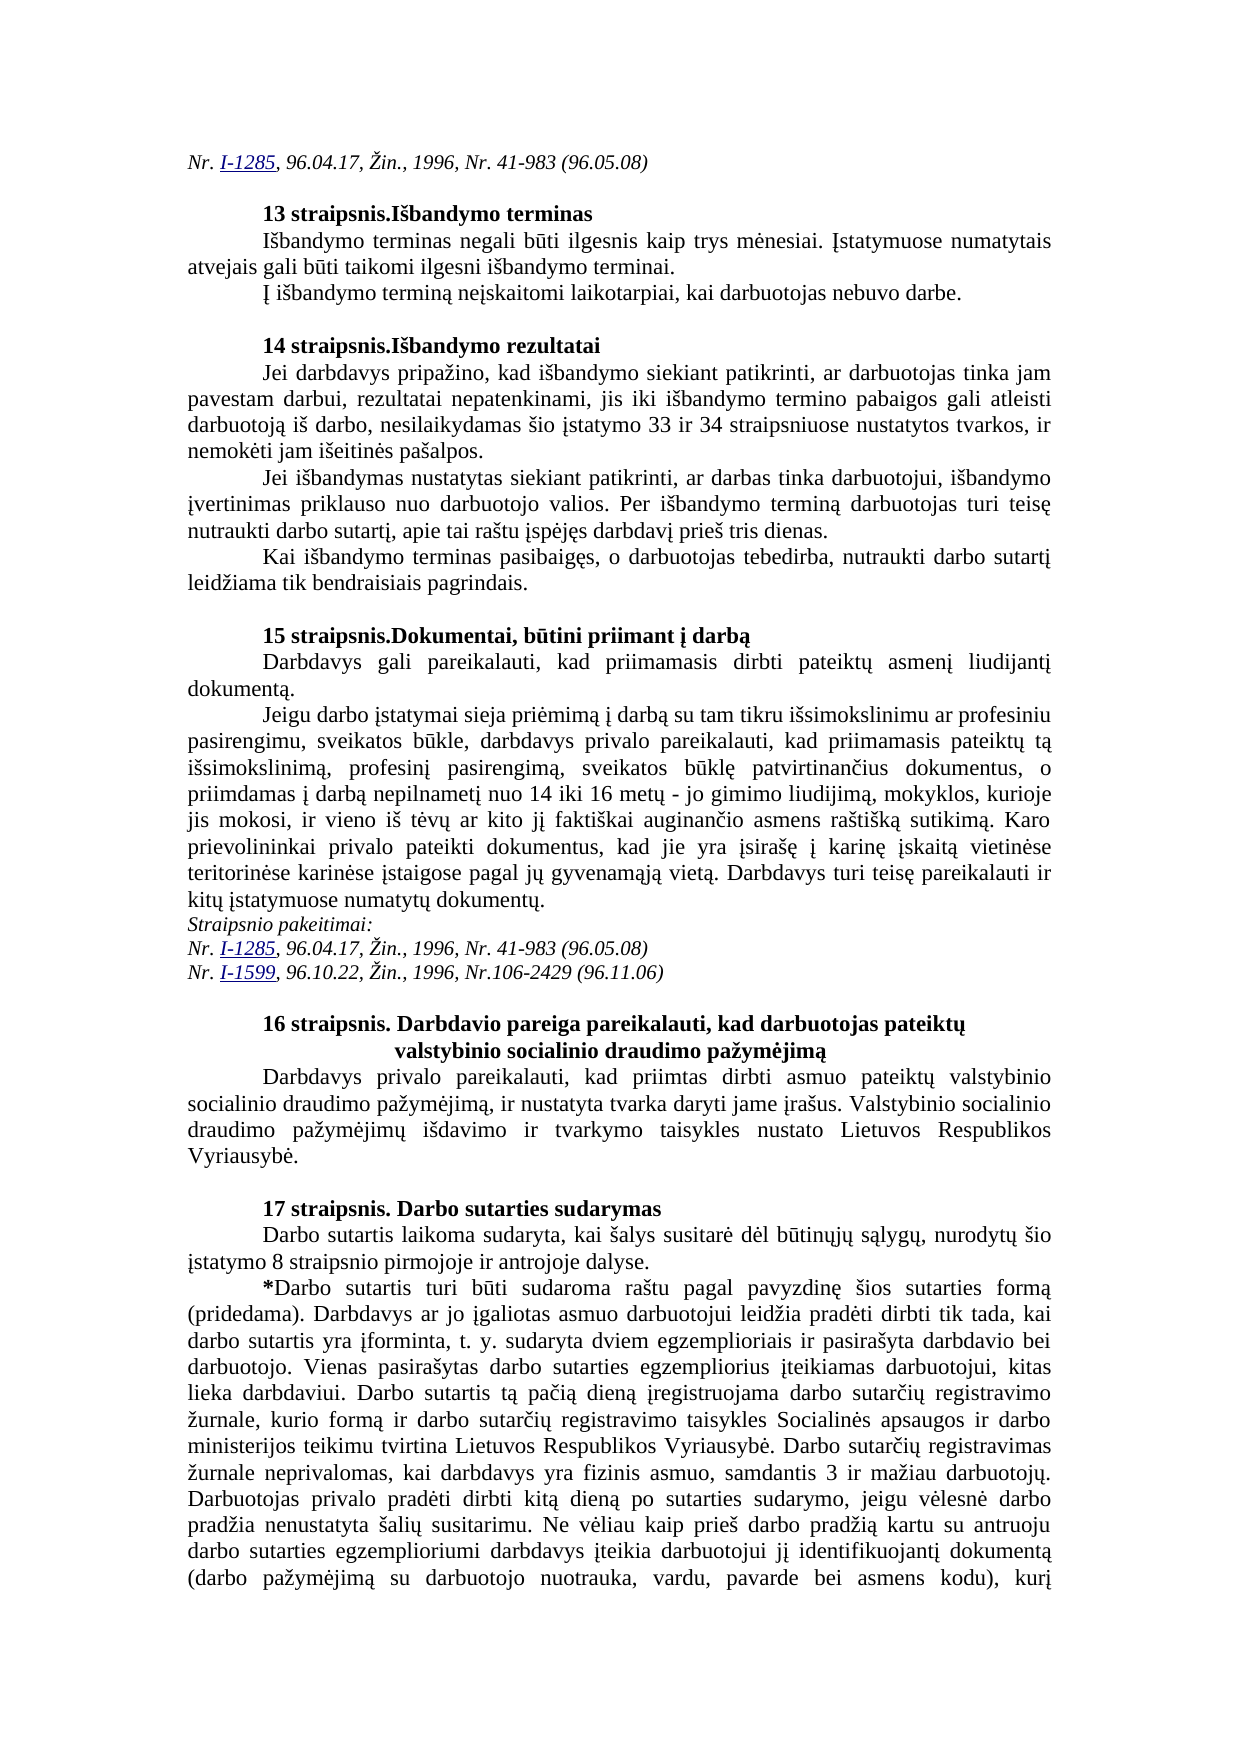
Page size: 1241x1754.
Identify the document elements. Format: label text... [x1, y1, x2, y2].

text Kai išbandymo terminas pasibaigęs, o darbuotojas tebedirba, nutraukti darbo sutartį leidžiama tik bendraisiais pagrindais. [187, 543, 1053, 596]
text 16 straipsnis. Darbdavio pareiga pareikalauti, kad darbuotojas pateiktų [187, 1011, 1053, 1037]
text 17 straipsnis. Darbo sutarties sudarymas [187, 1195, 1053, 1221]
text 15 straipsnis.Dokumentai, būtini priimant į darbą [187, 622, 1053, 648]
text Straipsnio pakeitimai: [187, 912, 1053, 936]
text *Darbo sutartis turi būti sudaroma raštu pagal pavyzdinę šios sutarties formą (pridedama). Darbdavys ar jo įgaliotas asmuo darbuotojui leidžia pradėti dirbti tik tada, kai darbo sutartis yra įforminta, t. y. sudaryta dviem egzemplioriais ir pasirašyta darbdavio bei darbuotojo. Vienas pasirašytas darbo sutarties egzempliorius įteikiamas darbuotojui, kitas lieka darbdaviui. Darbo sutartis tą pačią dieną įregistruojama darbo sutarčių registravimo žurnale, kurio formą ir darbo sutarčių registravimo taisykles Socialinės apsaugos ir darbo ministerijos teikimu tvirtina Lietuvos Respublikos Vyriausybė. Darbo sutarčių registravimas žurnale neprivalomas, kai darbdavys yra fizinis asmuo, samdantis 3 ir mažiau darbuotojų. Darbuotojas privalo pradėti dirbti kitą dieną po sutarties sudarymo, jeigu vėlesnė darbo pradžia nenustatyta šalių susitarimu. Ne vėliau kaip prieš darbo pradžią kartu su antruoju darbo sutarties egzemplioriumi darbdavys įteikia darbuotojui jį identifikuojantį dokumentą (darbo pažymėjimą su darbuotojo nuotrauka, vardu, pavarde bei asmens kodu), kurį [187, 1274, 1053, 1590]
text Nr. I-1285, 96.04.17, Žin., 1996, Nr. 41-983 (96.05.08) [187, 150, 1053, 174]
text Jei darbdavys pripažino, kad išbandymo siekiant patikrinti, ar darbuotojas tinka jam pavestam darbui, rezultatai nepatenkinami, jis iki išbandymo termino pabaigos gali atleisti darbuotoją iš darbo, nesilaikydamas šio įstatymo 33 ir 34 straipsniuose nustatytos tvarkos, ir nemokėti jam išeitinės pašalpos. [187, 358, 1053, 464]
text 14 straipsnis.Išbandymo rezultatai [187, 332, 1053, 358]
text Į išbandymo terminą neįskaitomi laikotarpiai, kai darbuotojas nebuvo darbe. [187, 279, 1053, 306]
text Nr. I-1285, 96.04.17, Žin., 1996, Nr. 41-983 (96.05.08) [187, 936, 1053, 960]
text 13 straipsnis.Išbandymo terminas [187, 200, 1053, 227]
text valstybinio socialinio draudimo pažymėjimą [187, 1037, 1053, 1063]
text Darbdavys privalo pareikalauti, kad priimtas dirbti asmuo pateiktų valstybinio socialinio draudimo pažymėjimą, ir nustatyta tvarka daryti jame įrašus. Valstybinio socialinio draudimo pažymėjimų išdavimo ir tvarkymo taisykles nustato Lietuvos Respublikos Vyriausybė. [187, 1063, 1053, 1169]
text Išbandymo terminas negali būti ilgesnis kaip trys mėnesiai. Įstatymuose numatytais atvejais gali būti taikomi ilgesni išbandymo terminai. [187, 227, 1053, 279]
text Darbdavys gali pareikalauti, kad priimamasis dirbti pateiktų asmenį liudijantį dokumentą. [187, 648, 1053, 701]
text Darbo sutartis laikoma sudaryta, kai šalys susitarė dėl būtinųjų sąlygų, nurodytų šio įstatymo 8 straipsnio pirmojoje ir antrojoje dalyse. [187, 1221, 1053, 1274]
text Nr. I-1599, 96.10.22, Žin., 1996, Nr.106-2429 (96.11.06) [187, 960, 1053, 984]
text Jei išbandymas nustatytas siekiant patikrinti, ar darbas tinka darbuotojui, išbandymo įvertinimas priklauso nuo darbuotojo valios. Per išbandymo terminą darbuotojas turi teisę nutraukti darbo sutartį, apie tai raštu įspėjęs darbdavį prieš tris dienas. [187, 464, 1053, 543]
text Jeigu darbo įstatymai sieja priėmimą į darbą su tam tikru išsimokslinimu ar profesiniu pasirengimu, sveikatos būkle, darbdavys privalo pareikalauti, kad priimamasis pateiktų tą išsimokslinimą, profesinį pasirengimą, sveikatos būklę patvirtinančius dokumentus, o priimdamas į darbą nepilnametį nuo 14 iki 16 metų - jo gimimo liudijimą, mokyklos, kurioje jis mokosi, ir vieno iš tėvų ar kito jį faktiškai auginančio asmens raštišką sutikimą. Karo prievolininkai privalo pateikti dokumentus, kad jie yra įsirašę į karinę įskaitą vietinėse teritorinėse karinėse įstaigose pagal jų gyvenamąją vietą. Darbdavys turi teisę pareikalauti ir kitų įstatymuose numatytų dokumentų. [187, 701, 1053, 912]
